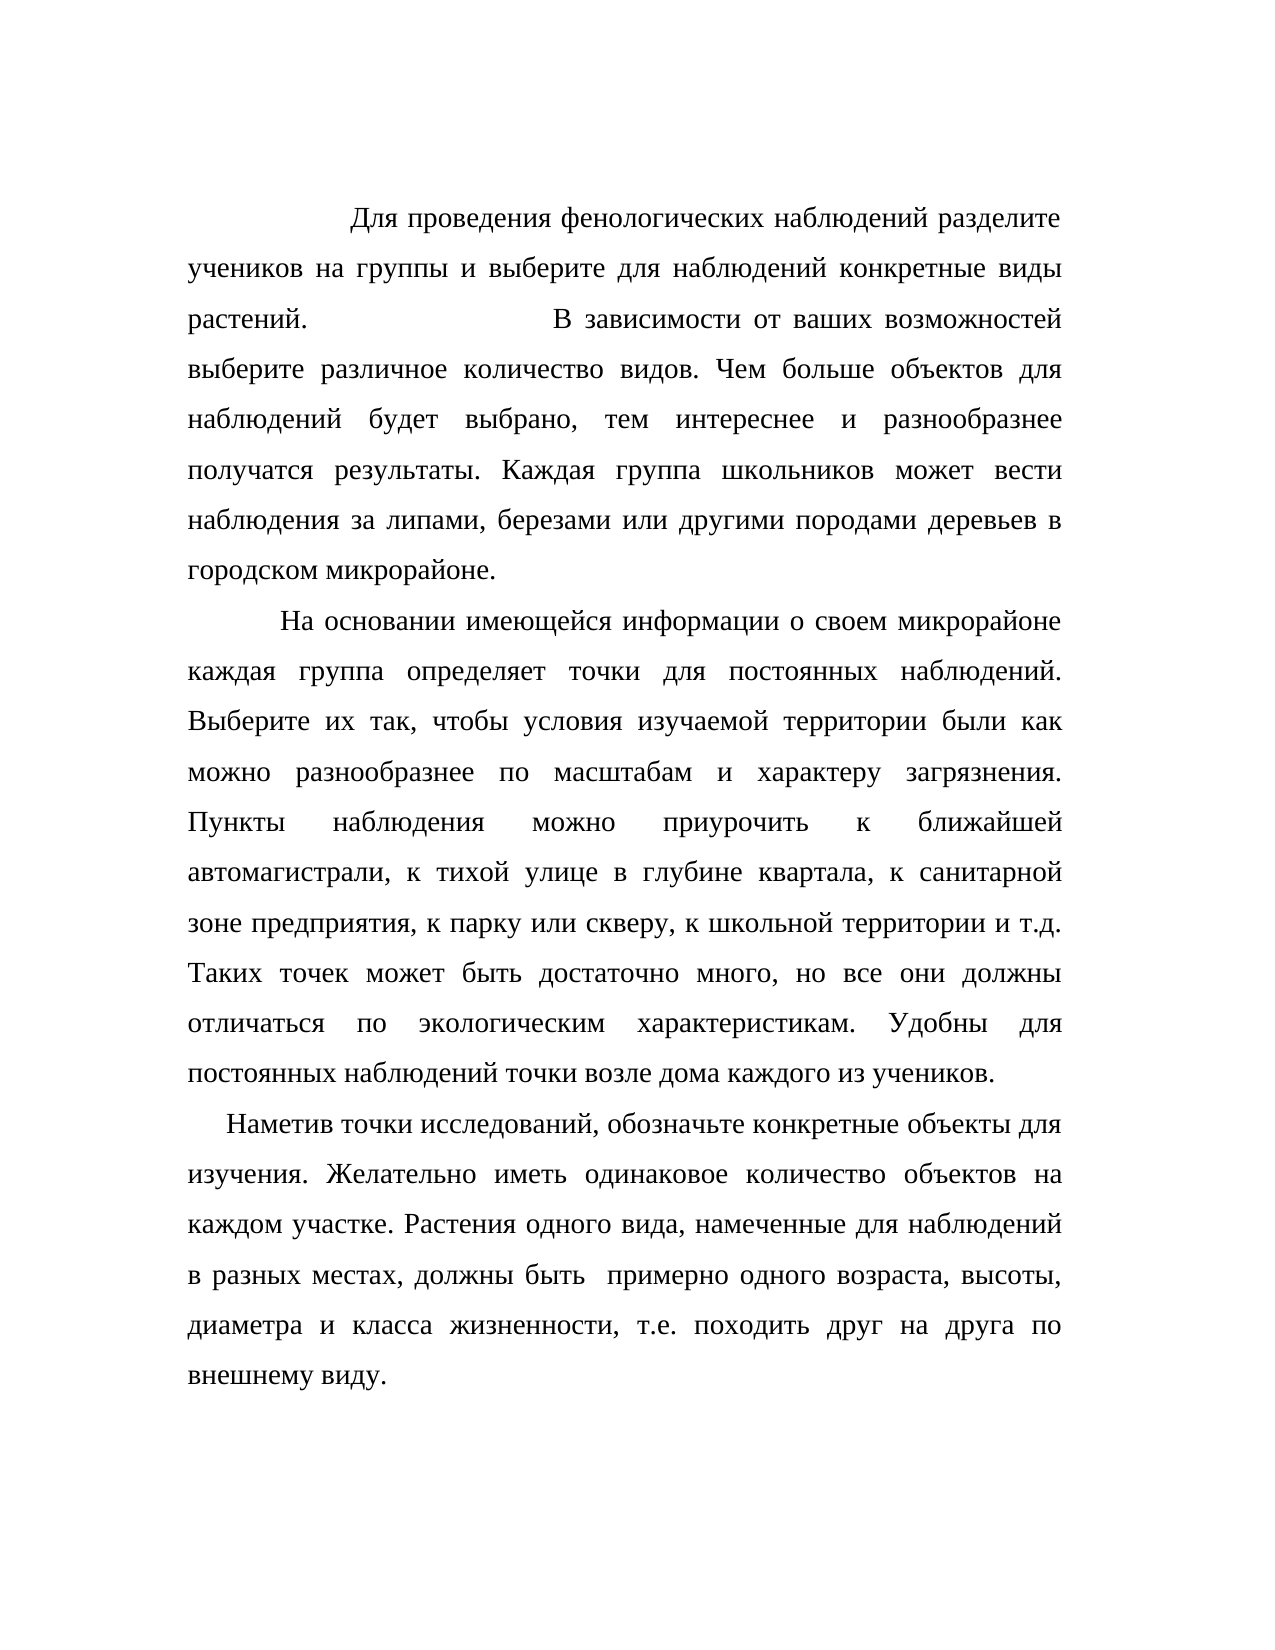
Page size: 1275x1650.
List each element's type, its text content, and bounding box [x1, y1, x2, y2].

text Для проведения фенологических наблюдений разделите учеников на группы и выберите для наблюдений конкретные виды растений. В зависимости от ваших возможностей выберите различное количество видов. Чем больше объектов для наблюдений будет выбрано, тем интереснее и разнообразнее получатся результаты. Каждая группа школьников может вести наблюдения за липами, березами или другими породами деревьев в городском микрорайоне. [187, 200, 1063, 586]
text На основании имеющейся информации о своем микрорайоне каждая группа определяет точки для постоянных наблюдений. Выберите их так, чтобы условия изучаемой территории были как можно разнообразнее по масштабам и характеру загрязнения. Пункты наблюдения можно приурочить к ближайшей автомагистрали, к тихой улице в глубине квартала, к санитарной зоне предприятия, к парку или скверу, к школьной территории и т.д. Таких точек может быть достаточно много, но все они должны отличаться по экологическим характеристикам. Удобны для постоянных наблюдений точки возле дома каждого из учеников. [187, 603, 1063, 1089]
text Наметив точки исследований, обозначьте конкретные объекты для изучения. Желательно иметь одинаковое количество объектов на каждом участке. Растения одного вида, намеченные для наблюдений в разных местах, должны быть примерно одного возраста, высоты, диаметра и класса жизненности, т.е. походить друг на друга по внешнему виду. [187, 1106, 1063, 1391]
